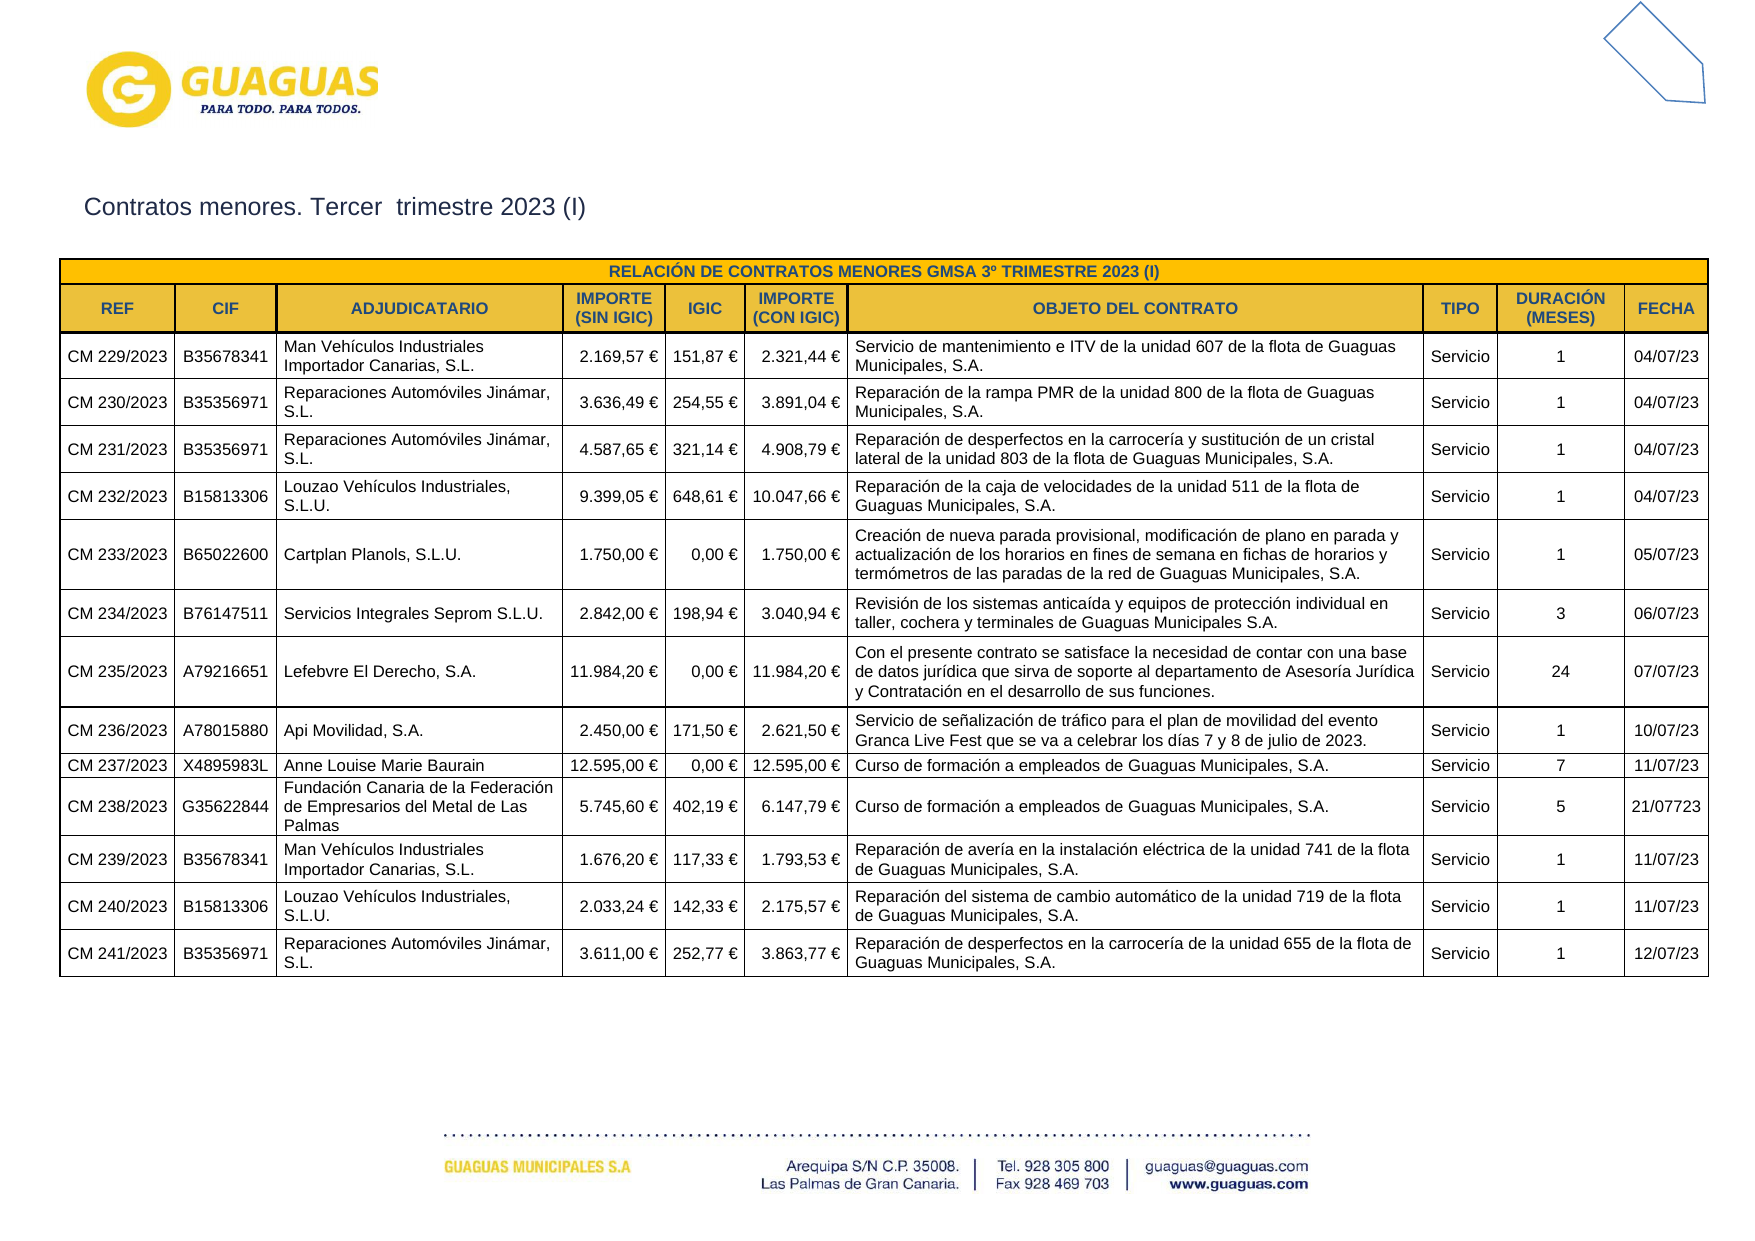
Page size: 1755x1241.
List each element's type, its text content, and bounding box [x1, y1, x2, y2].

table_cell 3.611,00 € [563, 930, 665, 976]
table_cell CM 229/2023 [61, 334, 174, 378]
table_cell Servicio de señalización de tráfico para el plan de movilidad del evento Granca Live Fest que se va a celebrar los días 7 y 8 de julio de 2023. [848, 708, 1423, 753]
table_cell 0,00 € [666, 637, 744, 706]
table_cell A78015880 [175, 708, 276, 753]
table_cell B35678341 [175, 334, 276, 378]
table_header RELACIÓN DE CONTRATOS MENORES GMSA 3º TRIMESTRE 2023 (I) [61, 260, 1707, 283]
table_cell 1 [1498, 883, 1624, 929]
table_cell Servicio [1424, 637, 1497, 706]
table_cell 1 [1498, 334, 1624, 378]
table_cell Servicio [1424, 334, 1497, 378]
table_cell 402,19 € [666, 778, 744, 835]
table_cell Servicio [1424, 379, 1497, 425]
table_cell CM 234/2023 [61, 590, 174, 636]
table_cell 11.984,20 € [563, 637, 665, 706]
table_cell Curso de formación a empleados de Guaguas Municipales, S.A. [848, 778, 1423, 835]
table_cell CM 238/2023 [61, 778, 174, 835]
table_cell IMPORTE (SIN IGIC) [564, 285, 664, 331]
table_cell 3.636,49 € [563, 379, 665, 425]
table_cell 1 [1498, 473, 1624, 519]
table_cell Man Vehículos Industriales Importador Canarias, S.L. [277, 334, 562, 378]
table_cell Reparaciones Automóviles Jinámar, S.L. [277, 930, 562, 976]
table_cell 21/07723 [1625, 778, 1708, 835]
table_cell Anne Louise Marie Baurain [277, 754, 562, 777]
table_cell CM 237/2023 [61, 754, 174, 777]
table_cell 117,33 € [666, 836, 744, 882]
table_cell 321,14 € [666, 426, 744, 472]
table_cell FECHA [1625, 285, 1707, 331]
table_cell 11/07/23 [1625, 754, 1708, 777]
table_cell Servicio de mantenimiento e ITV de la unidad 607 de la flota de Guaguas Municipales, S.A. [848, 334, 1423, 378]
table_cell 3 [1498, 590, 1624, 636]
table_cell Reparación de la caja de velocidades de la unidad 511 de la flota de Guaguas Municipales, S.A. [848, 473, 1423, 519]
table_cell Reparaciones Automóviles Jinámar, S.L. [277, 426, 562, 472]
table_cell Louzao Vehículos Industriales, S.L.U. [277, 883, 562, 929]
table_cell 198,94 € [666, 590, 744, 636]
table_cell Servicio [1424, 708, 1497, 753]
table_cell 1 [1498, 520, 1624, 589]
table_cell Reparación de la rampa PMR de la unidad 800 de la flota de Guaguas Municipales, S.A. [848, 379, 1423, 425]
table_cell Reparación de avería en la instalación eléctrica de la unidad 741 de la flota de Guaguas Municipales, S.A. [848, 836, 1423, 882]
table_cell Revisión de los sistemas anticaída y equipos de protección individual en taller, cochera y terminales de Guaguas Municipales S.A. [848, 590, 1423, 636]
table_cell CM 230/2023 [61, 379, 174, 425]
table_cell 254,55 € [666, 379, 744, 425]
table_cell Fundación Canaria de la Federación de Empresarios del Metal de Las Palmas [277, 778, 562, 835]
table_cell CM 240/2023 [61, 883, 174, 929]
table_cell Louzao Vehículos Industriales, S.L.U. [277, 473, 562, 519]
table_cell 1.676,20 € [563, 836, 665, 882]
table_cell CM 232/2023 [61, 473, 174, 519]
table_cell 151,87 € [666, 334, 744, 378]
table_cell 12.595,00 € [745, 754, 847, 777]
table_cell 2.175,57 € [745, 883, 847, 929]
table_cell 2.621,50 € [745, 708, 847, 753]
table_cell Servicio [1424, 590, 1497, 636]
table_cell 2.321,44 € [745, 334, 847, 378]
table_cell 4.587,65 € [563, 426, 665, 472]
table_cell 10.047,66 € [745, 473, 847, 519]
table_cell 3.040,94 € [745, 590, 847, 636]
table_cell 10/07/23 [1625, 708, 1708, 753]
table_cell 11/07/23 [1625, 883, 1708, 929]
table_cell Reparación de desperfectos en la carrocería y sustitución de un cristal lateral de la unidad 803 de la flota de Guaguas Municipales, S.A. [848, 426, 1423, 472]
table_cell 1 [1498, 379, 1624, 425]
table_cell REF [61, 285, 174, 331]
table_cell 7 [1498, 754, 1624, 777]
table_cell 04/07/23 [1625, 426, 1708, 472]
table_cell 12.595,00 € [563, 754, 665, 777]
table_cell CIF [176, 285, 275, 331]
text Contratos menores. Tercer trimestre 2023 (I) [84, 192, 1694, 220]
table_cell 24 [1498, 637, 1624, 706]
table_cell 1.750,00 € [563, 520, 665, 589]
table_cell G35622844 [175, 778, 276, 835]
table_cell CM 239/2023 [61, 836, 174, 882]
table_cell A79216651 [175, 637, 276, 706]
table_cell 1 [1498, 836, 1624, 882]
table_cell 2.033,24 € [563, 883, 665, 929]
table_cell Servicio [1424, 473, 1497, 519]
table_cell TIPO [1424, 285, 1496, 331]
table_cell Servicio [1424, 754, 1497, 777]
table_cell 5 [1498, 778, 1624, 835]
table_cell Servicio [1424, 520, 1497, 589]
table_cell IGIC [666, 285, 744, 331]
table_cell CM 233/2023 [61, 520, 174, 589]
table_cell 252,77 € [666, 930, 744, 976]
table_cell B65022600 [175, 520, 276, 589]
table_cell OBJETO DEL CONTRATO [849, 285, 1422, 331]
table_cell 07/07/23 [1625, 637, 1708, 706]
table_cell Servicio [1424, 883, 1497, 929]
table_cell 6.147,79 € [745, 778, 847, 835]
table_cell B35356971 [175, 930, 276, 976]
table_cell 1 [1498, 930, 1624, 976]
table_cell B76147511 [175, 590, 276, 636]
table_cell 1 [1498, 708, 1624, 753]
table_cell 04/07/23 [1625, 473, 1708, 519]
table_cell Servicio [1424, 426, 1497, 472]
table_cell IMPORTE (CON IGIC) [746, 285, 846, 331]
table_cell B35678341 [175, 836, 276, 882]
table_cell Creación de nueva parada provisional, modificación de plano en parada y actualización de los horarios en fines de semana en fichas de horarios y termómetros de las paradas de la red de Guaguas Municipales, S.A. [848, 520, 1423, 589]
table_cell 5.745,60 € [563, 778, 665, 835]
table_cell 05/07/23 [1625, 520, 1708, 589]
table_cell CM 241/2023 [61, 930, 174, 976]
table_cell 171,50 € [666, 708, 744, 753]
table_cell Lefebvre El Derecho, S.A. [277, 637, 562, 706]
table_cell 9.399,05 € [563, 473, 665, 519]
table_cell 11.984,20 € [745, 637, 847, 706]
table_cell 0,00 € [666, 754, 744, 777]
table_cell B35356971 [175, 379, 276, 425]
table_cell 12/07/23 [1625, 930, 1708, 976]
table_cell 3.863,77 € [745, 930, 847, 976]
table_cell CM 236/2023 [61, 708, 174, 753]
table_cell 04/07/23 [1625, 334, 1708, 378]
table_cell Reparación del sistema de cambio automático de la unidad 719 de la flota de Guaguas Municipales, S.A. [848, 883, 1423, 929]
table_cell Servicio [1424, 836, 1497, 882]
table_cell 0,00 € [666, 520, 744, 589]
table_cell Con el presente contrato se satisface la necesidad de contar con una base de datos jurídica que sirva de soporte al departamento de Asesoría Jurídica y Contratación en el desarrollo de sus funciones. [848, 637, 1423, 706]
table_cell 06/07/23 [1625, 590, 1708, 636]
table_cell 4.908,79 € [745, 426, 847, 472]
table_cell CM 231/2023 [61, 426, 174, 472]
table_cell 2.450,00 € [563, 708, 665, 753]
table_cell 3.891,04 € [745, 379, 847, 425]
table_cell 11/07/23 [1625, 836, 1708, 882]
table_cell 1 [1498, 426, 1624, 472]
table_cell B15813306 [175, 883, 276, 929]
table_cell B35356971 [175, 426, 276, 472]
table_cell CM 235/2023 [61, 637, 174, 706]
table_cell Curso de formación a empleados de Guaguas Municipales, S.A. [848, 754, 1423, 777]
table_cell Api Movilidad, S.A. [277, 708, 562, 753]
table_cell X4895983L [175, 754, 276, 777]
table_cell 2.842,00 € [563, 590, 665, 636]
table_cell DURACIÓN (MESES) [1498, 285, 1624, 331]
table_cell Servicio [1424, 778, 1497, 835]
table_cell 04/07/23 [1625, 379, 1708, 425]
table_cell Reparaciones Automóviles Jinámar, S.L. [277, 379, 562, 425]
table_cell 2.169,57 € [563, 334, 665, 378]
table_cell 1.793,53 € [745, 836, 847, 882]
table_cell Man Vehículos Industriales Importador Canarias, S.L. [277, 836, 562, 882]
table_cell 648,61 € [666, 473, 744, 519]
table_cell Servicios Integrales Seprom S.L.U. [277, 590, 562, 636]
table_cell Cartplan Planols, S.L.U. [277, 520, 562, 589]
table_cell Servicio [1424, 930, 1497, 976]
table_cell Reparación de desperfectos en la carrocería de la unidad 655 de la flota de Guaguas Municipales, S.A. [848, 930, 1423, 976]
table_cell 142,33 € [666, 883, 744, 929]
table_cell ADJUDICATARIO [278, 285, 562, 331]
table_cell 1.750,00 € [745, 520, 847, 589]
table_cell B15813306 [175, 473, 276, 519]
